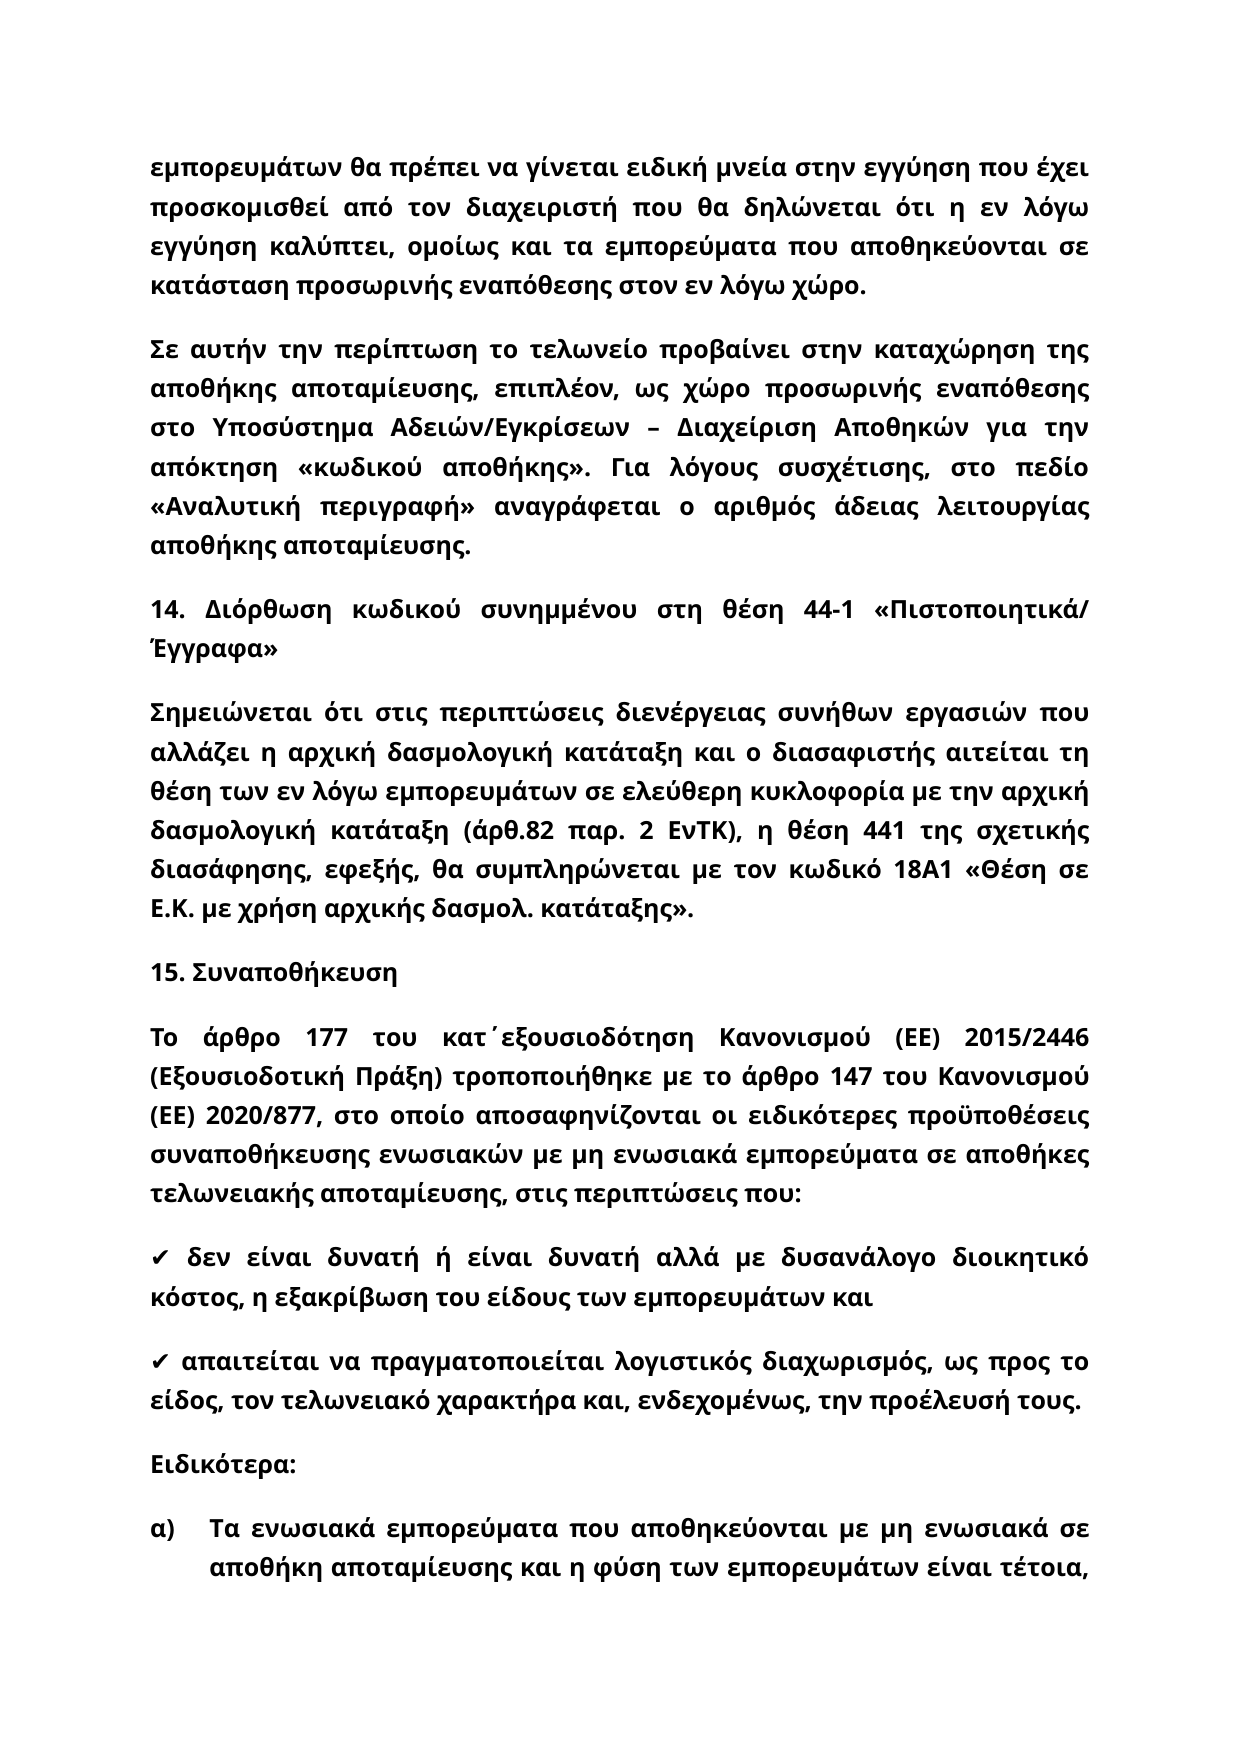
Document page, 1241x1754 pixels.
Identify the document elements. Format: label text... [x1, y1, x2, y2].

text Το άρθρο 177 του κατ΄εξουσιοδότηση Κανονισμού (ΕΕ) 2015/2446 (Εξουσιοδοτική Πράξη) τροποποιήθηκε με το άρθρο 147 του Κανονισμού (ΕΕ) 2020/877, στο οποίο αποσαφηνίζονται οι ειδικότερες προϋποθέσεις συναποθήκευσης ενωσιακών με μη ενωσιακά εμπορεύματα σε αποθήκες τελωνειακής αποταμίευσης, στις περιπτώσεις που: [150, 1019, 1090, 1210]
text 14. Διόρθωση κωδικού συνημμένου στη θέση 44-1 «Πιστοποιητικά/ Έγγραφα» [150, 592, 1090, 665]
text Σημειώνεται ότι στις περιπτώσεις διενέργειας συνήθων εργασιών που αλλάζει η αρχική δασμολογική κατάταξη και ο διασαφιστής αιτείται τη θέση των εν λόγω εμπορευμάτων σε ελεύθερη κυκλοφορία με την αρχική δασμολογική κατάταξη (άρθ.82 παρ. 2 ΕνΤΚ), η θέση 441 της σχετικής διασάφησης, εφεξής, θα συμπληρώνεται με τον κωδικό 18Α1 «Θέση σε Ε.Κ. με χρήση αρχικής δασμολ. κατάταξης». [150, 695, 1090, 925]
text 15. Συναποθήκευση [150, 955, 1090, 989]
text Σε αυτήν την περίπτωση το τελωνείο προβαίνει στην καταχώρηση της αποθήκης αποταμίευσης, επιπλέον, ως χώρο προσωρινής εναπόθεσης στο Υποσύστημα Αδειών/Εγκρίσεων – Διαχείριση Αποθηκών για την απόκτηση «κωδικού αποθήκης». Για λόγους συσχέτισης, στο πεδίο «Αναλυτική περιγραφή» αναγράφεται ο αριθμός άδειας λειτουργίας αποθήκης αποταμίευσης. [150, 332, 1090, 562]
text Ειδικότερα: [150, 1447, 1090, 1481]
text εμπορευμάτων θα πρέπει να γίνεται ειδική μνεία στην εγγύηση που έχει προσκομισθεί από τον διαχειριστή που θα δηλώνεται ότι η εν λόγω εγγύηση καλύπτει, ομοίως και τα εμπορεύματα που αποθηκεύονται σε κατάσταση προσωρινής εναπόθεσης στον εν λόγω χώρο. [150, 150, 1090, 302]
text ✔ δεν είναι δυνατή ή είναι δυνατή αλλά με δυσανάλογο διοικητικό κόστος, η εξακρίβωση του είδους των εμπορευμάτων και [150, 1240, 1090, 1313]
text ✔ απαιτείται να πραγματοποιείται λογιστικός διαχωρισμός, ως προς το είδος, τον τελωνειακό χαρακτήρα και, ενδεχομένως, την προέλευσή τους. [150, 1343, 1090, 1417]
list α) Tα ενωσιακά εμπορεύματα που αποθηκεύονται με μη ενωσιακά σε αποθήκη αποταμίευσης και η φύση των εμπορευμάτων είναι τέτοια, [150, 1511, 1090, 1584]
